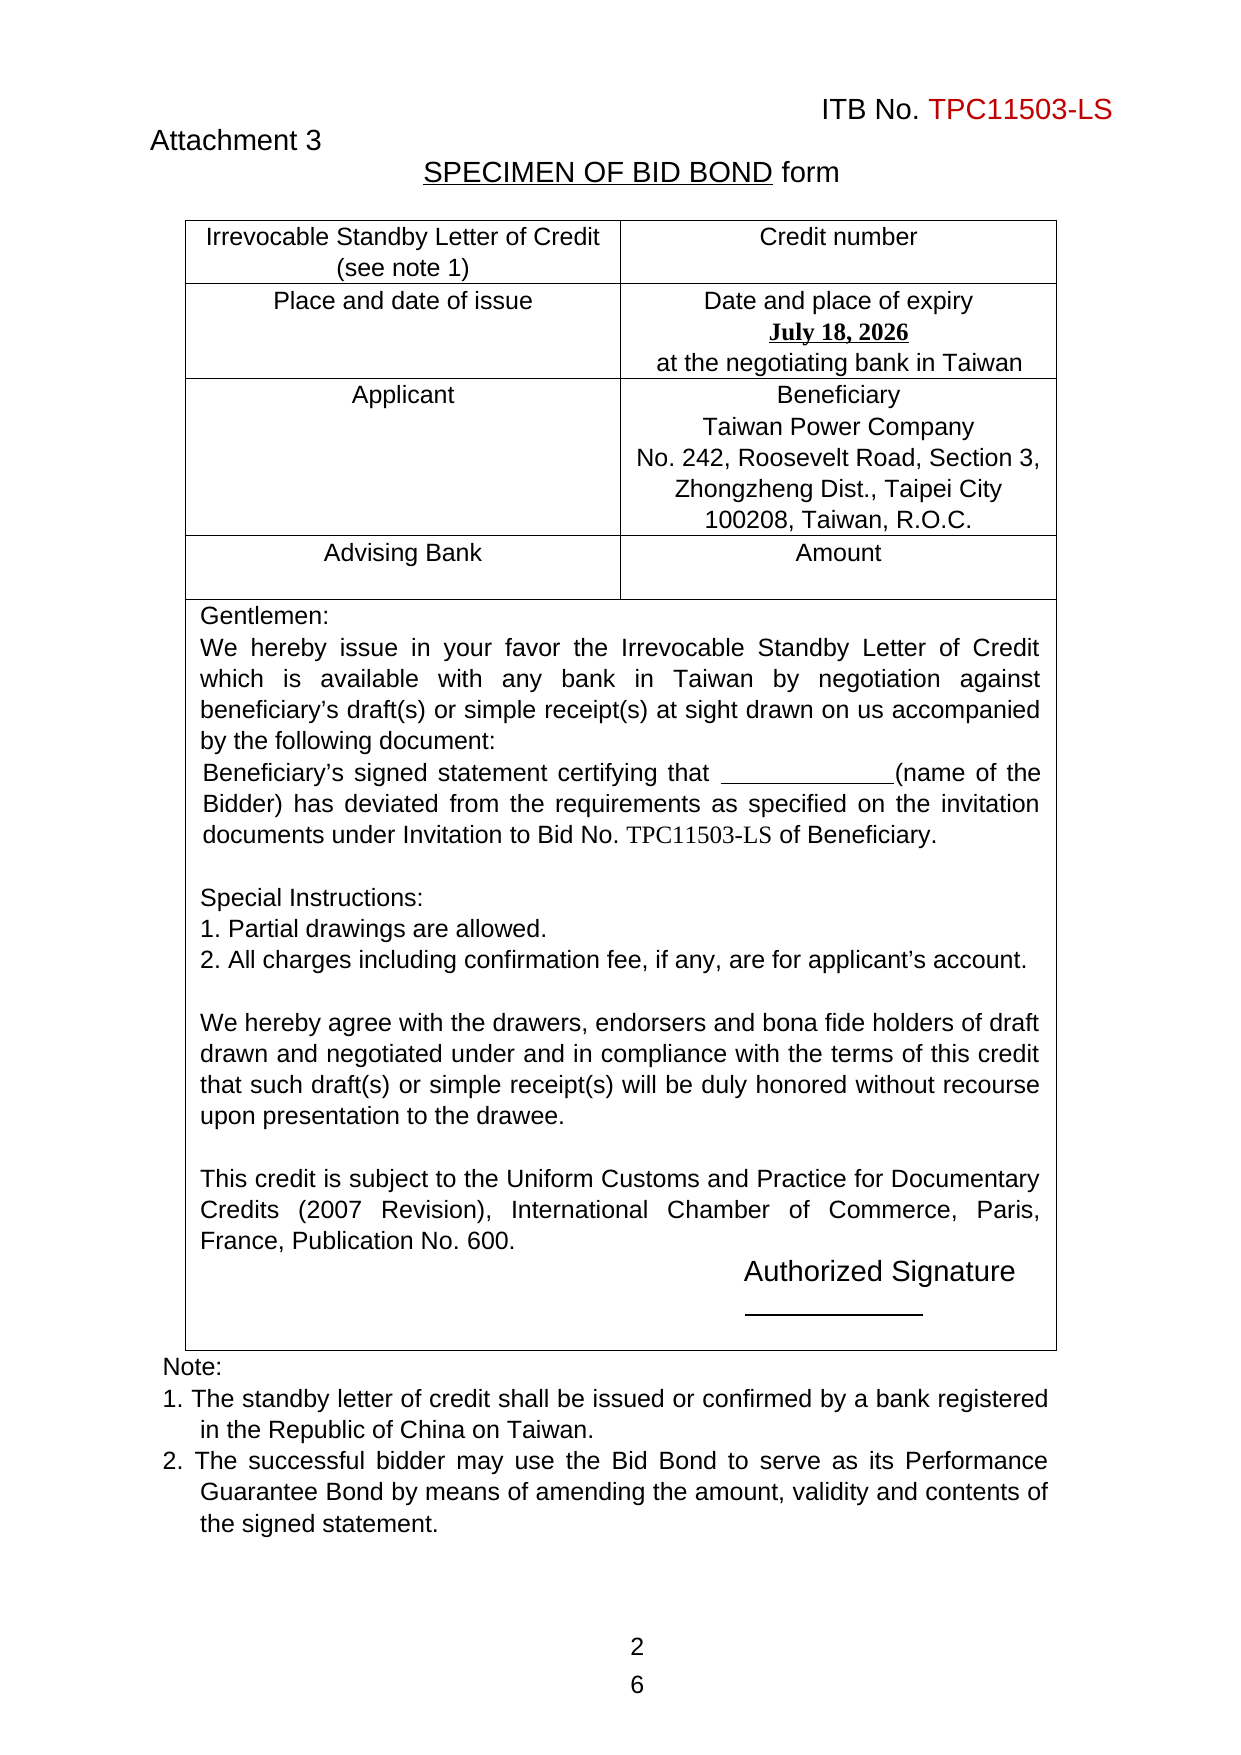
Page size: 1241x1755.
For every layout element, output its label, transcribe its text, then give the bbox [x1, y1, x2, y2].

text Note: [150, 1351, 1113, 1382]
table_header Irrevocable Standby Letter of Credit (see note 1) [186, 221, 620, 283]
table_cell Date and place of expiry July 18, 2026 at the negotiating bank in Taiwan [621, 284, 1056, 378]
table_cell Gentlemen: We hereby issue in your favor the Irrevocable Standby Letter of Credit which is available with any bank in Taiwan by negotiation against beneficiary’s draft(s) or simple receipt(s) at sight drawn on us accompanied by the following document: Beneficiary’s signed statement certifying that (name of the Bidder) has deviated from the requirements as specified on the invitation documents under Invitation to Bid No. TPC11503-LS of Beneficiary. Special Instructions: 1. Partial drawings are allowed. 2. All charges including confirmation fee, if any, are for applicant’s account. We hereby agree with the drawers, endorsers and bona fide holders of draft drawn and negotiated under and in compliance with the terms of this credit that such draft(s) or simple receipt(s) will be duly honored without recourse upon presentation to the drawee. This credit is subject to the Uniform Customs and Practice for Documentary Credits (2007 Revision), International Chamber of Commerce, Paris, France, Publication No. 600. Authorized Signature [186, 600, 1056, 1350]
text SPECIMEN OF BID BOND form [150, 157, 1113, 188]
table_cell Place and date of issue [186, 284, 620, 378]
text 2. The successful bidder may use the Bid Bond to serve as its Performance Guarantee Bond by means of amending the amount, validity and contents of the signed statement. [162, 1444, 1050, 1538]
text Attachment 3 [150, 126, 1113, 157]
table_cell Amount [621, 536, 1056, 599]
table_cell Applicant [186, 379, 620, 535]
table_cell Beneficiary Taiwan Power Company No. 242, Roosevelt Road, Section 3, Zhongzheng Dist., Taipei City 100208, Taiwan, R.O.C. [621, 379, 1056, 535]
table_header Credit number [621, 221, 1056, 283]
text 1. The standby letter of credit shall be issued or confirmed by a bank registered in the Republic of China on Taiwan. [162, 1382, 1050, 1444]
table_cell Advising Bank [186, 536, 620, 599]
